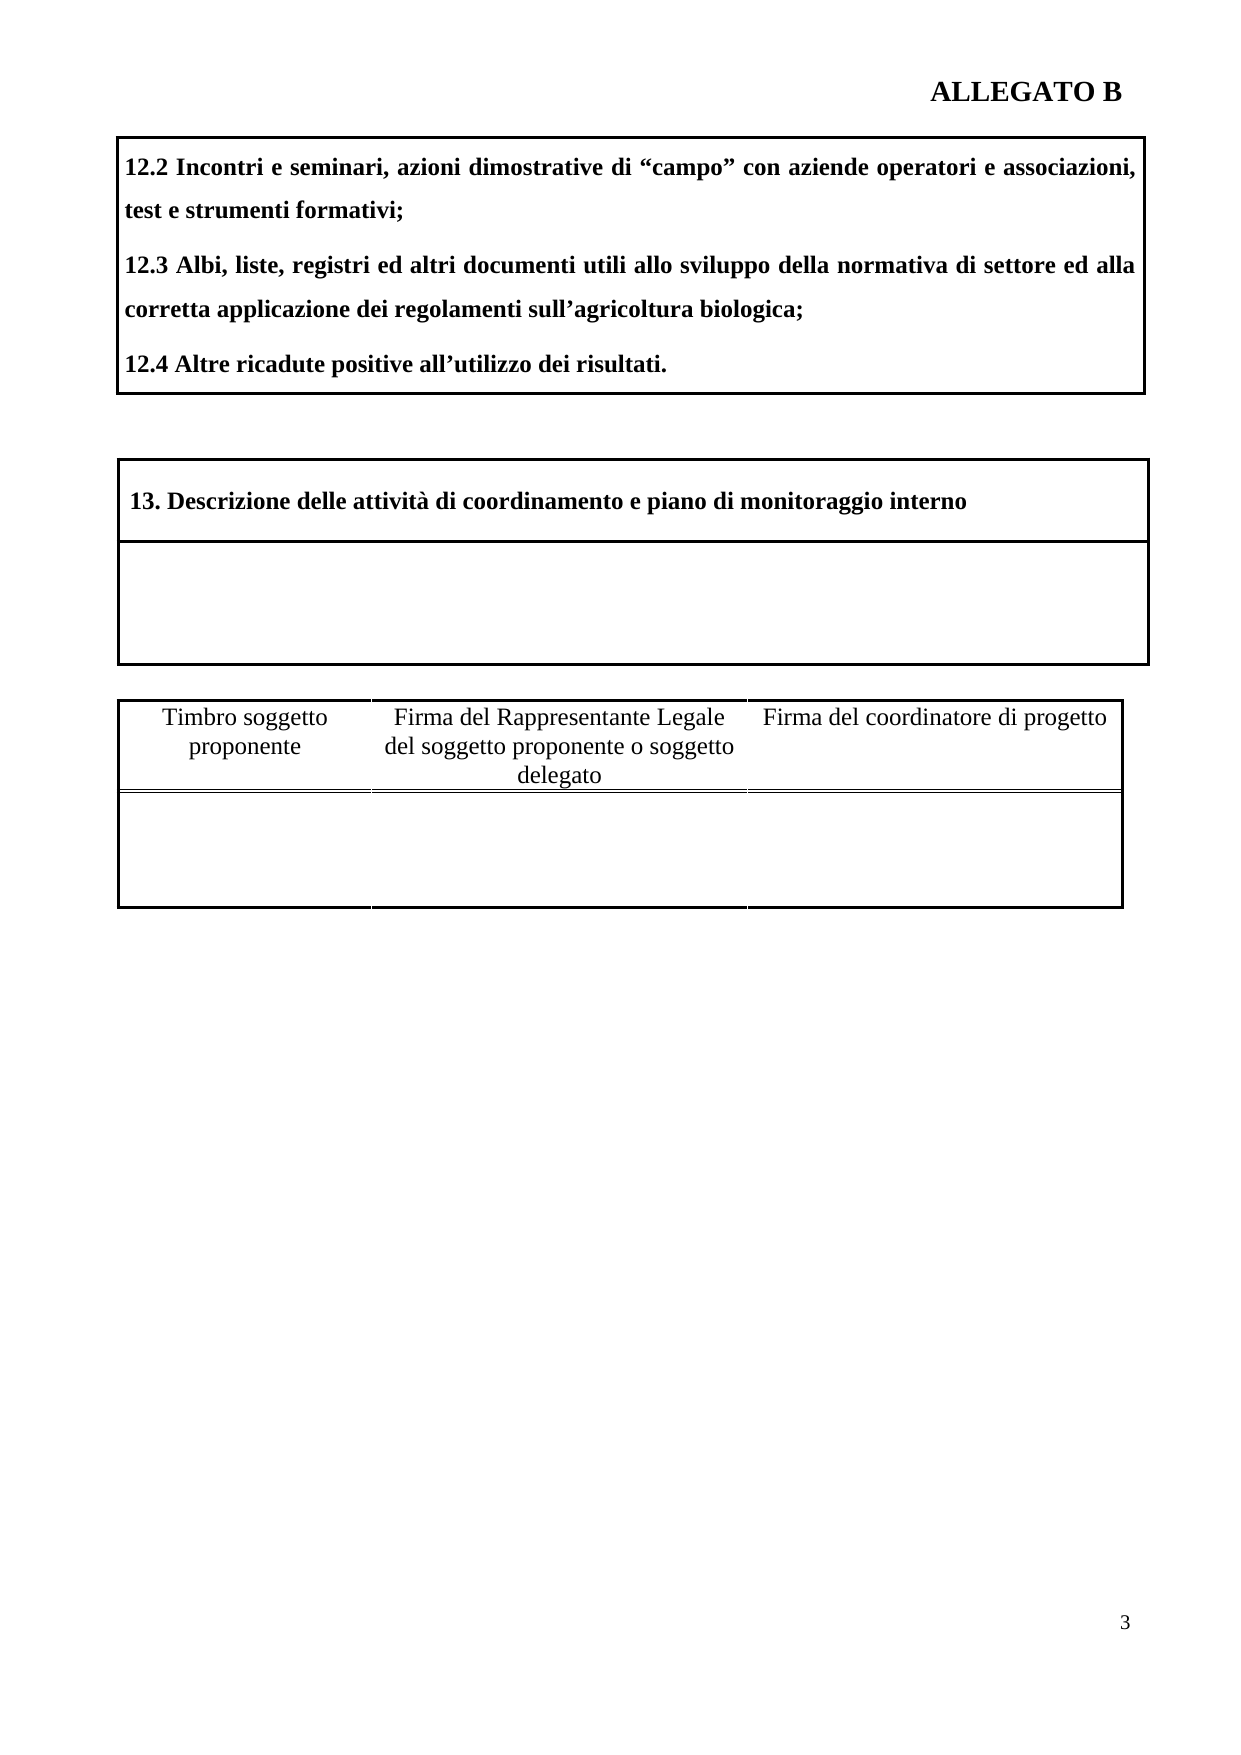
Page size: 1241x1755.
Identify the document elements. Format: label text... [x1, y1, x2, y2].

table_header Timbro soggetto proponente [120, 702, 371, 788]
table_cell 12.2 Incontri e seminari, azioni dimostrative di “campo” con aziende operatori e associazioni, test e strumenti formativi; 12.3 Albi, liste, registri ed altri documenti utili allo sviluppo della normativa di settore ed alla corretta applicazione dei regolamenti sull’agricoltura biologica; 12.4 Altre ricadute positive all’utilizzo dei risultati. [119, 139, 1143, 392]
table_cell [372, 793, 747, 906]
table_cell [120, 543, 1147, 662]
table_header Firma del Rappresentante Legale del soggetto proponente o soggetto delegato [372, 702, 747, 788]
table_header 13. Descrizione delle attività di coordinamento e piano di monitoraggio interno [120, 461, 1147, 539]
table_cell [120, 793, 371, 906]
table_header Firma del coordinatore di progetto [748, 702, 1121, 788]
table_cell [748, 793, 1121, 906]
